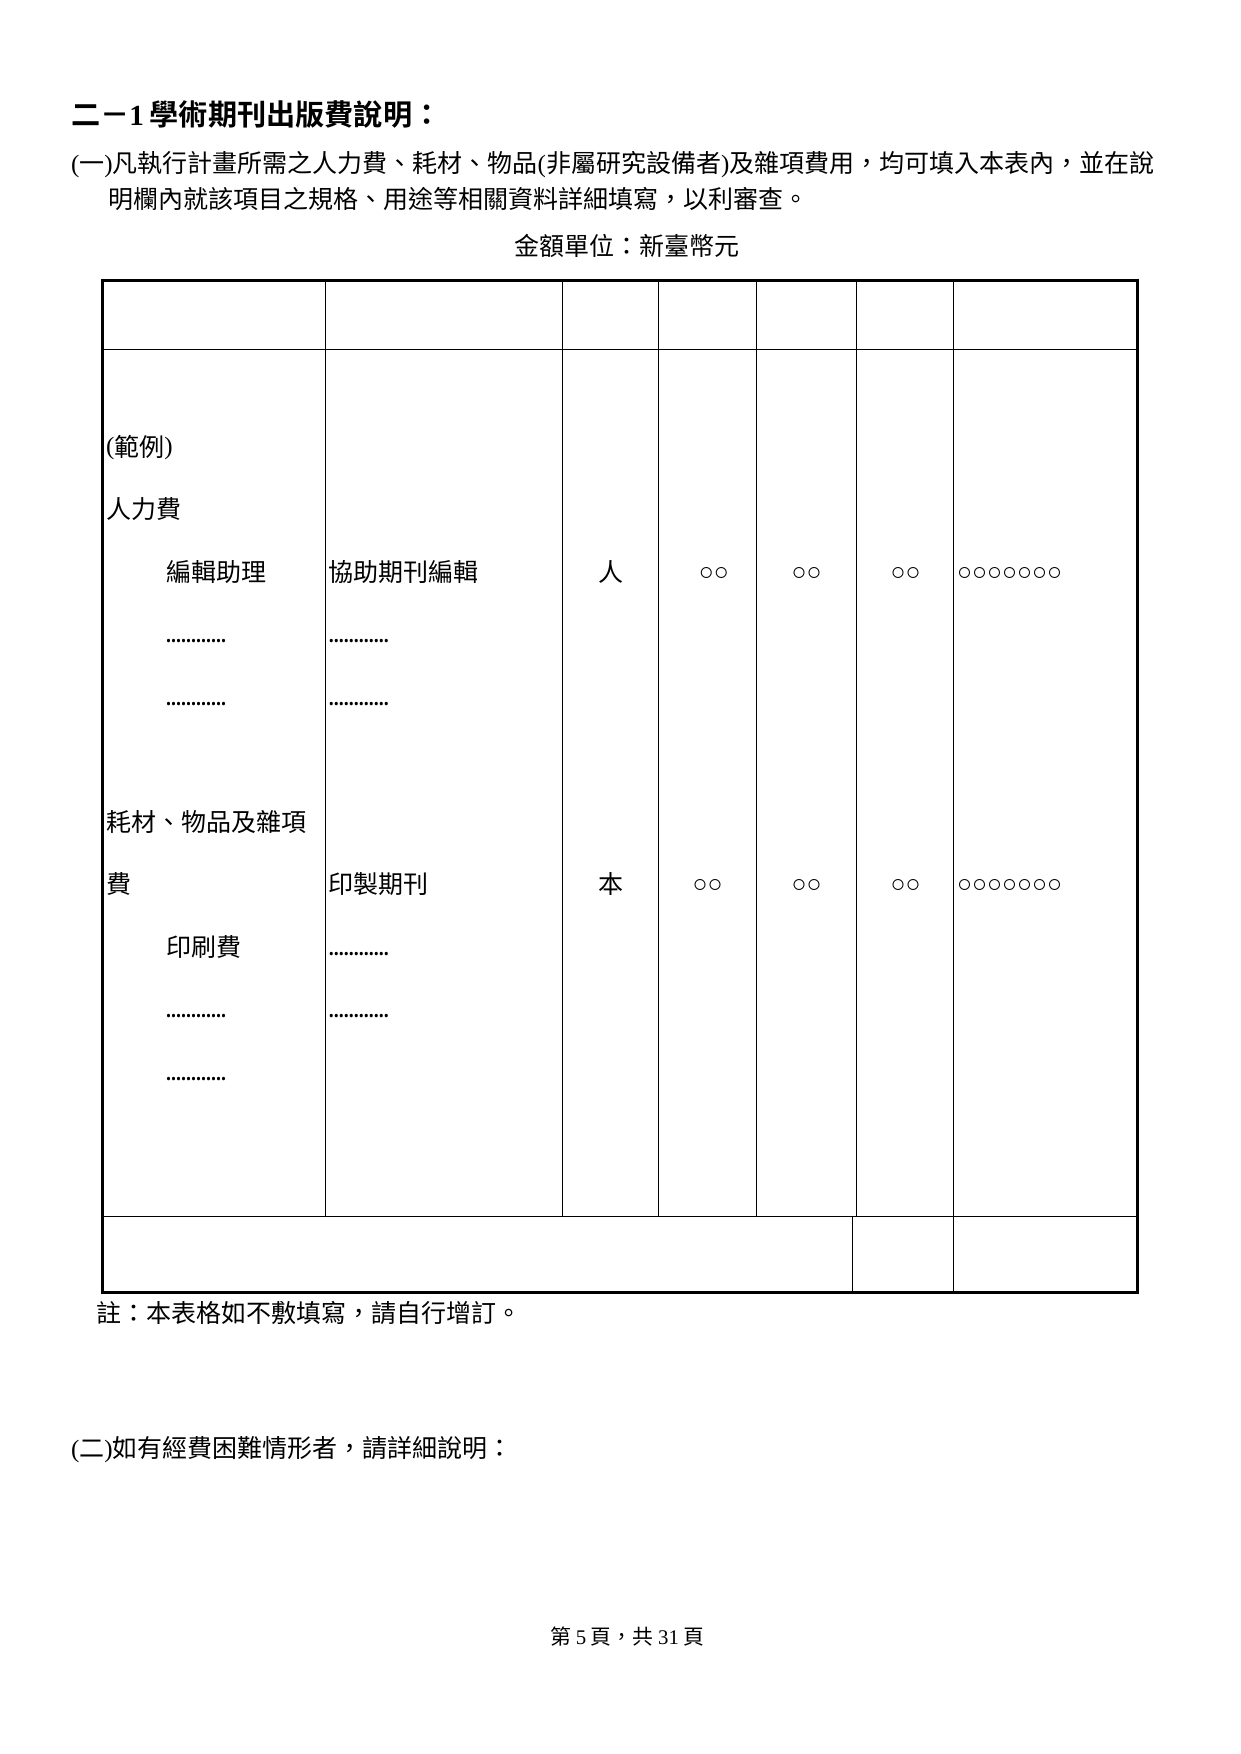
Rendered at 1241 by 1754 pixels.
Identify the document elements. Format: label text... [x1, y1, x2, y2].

table_cell ○○ ○○ [757, 350, 856, 1216]
table_header 數量 [659, 282, 756, 349]
table_cell [954, 1217, 1136, 1291]
table_cell ○○ ○○ [659, 350, 756, 1216]
table_header 單價 [757, 282, 856, 349]
text 二－1學術期刊出版費說明： [71, 91, 1164, 133]
text 註：本表格如不敷填寫，請自行增訂。 [71, 1294, 1164, 1330]
table_header 說 明 [326, 282, 562, 349]
text (二)如有經費困難情形者，請詳細說明： [71, 1428, 1164, 1465]
table_cell 合 計 [104, 1217, 852, 1291]
text (一)凡執行計畫所需之人力費、耗材、物品(非屬研究設備者)及雜項費用，均可填入本表內，並在說明欄內就該項目之規格、用途等相關資料詳細填寫，以利審查。 [71, 144, 1164, 216]
table_header 項 目 名 稱 [104, 282, 325, 349]
table_cell 人 本 [563, 350, 658, 1216]
table_cell (範例) 人力費 編輯助理 ………… ………… 耗材、物品及雜項費 印刷費 ………… ………… [104, 350, 325, 1216]
table_cell 協助期刊編輯 ………… ………… 印製期刊 ………… ………… [326, 350, 562, 1216]
table_header 金額 [857, 282, 953, 349]
table_header 備註 [954, 282, 1136, 349]
table_cell ○○ ○○ [857, 350, 953, 1216]
table_cell ○○○○○○○ ○○○○○○○ [954, 350, 1136, 1216]
table_header 單位 [563, 282, 658, 349]
text 金額單位：新臺幣元 [71, 227, 1165, 263]
table_cell [853, 1217, 953, 1291]
